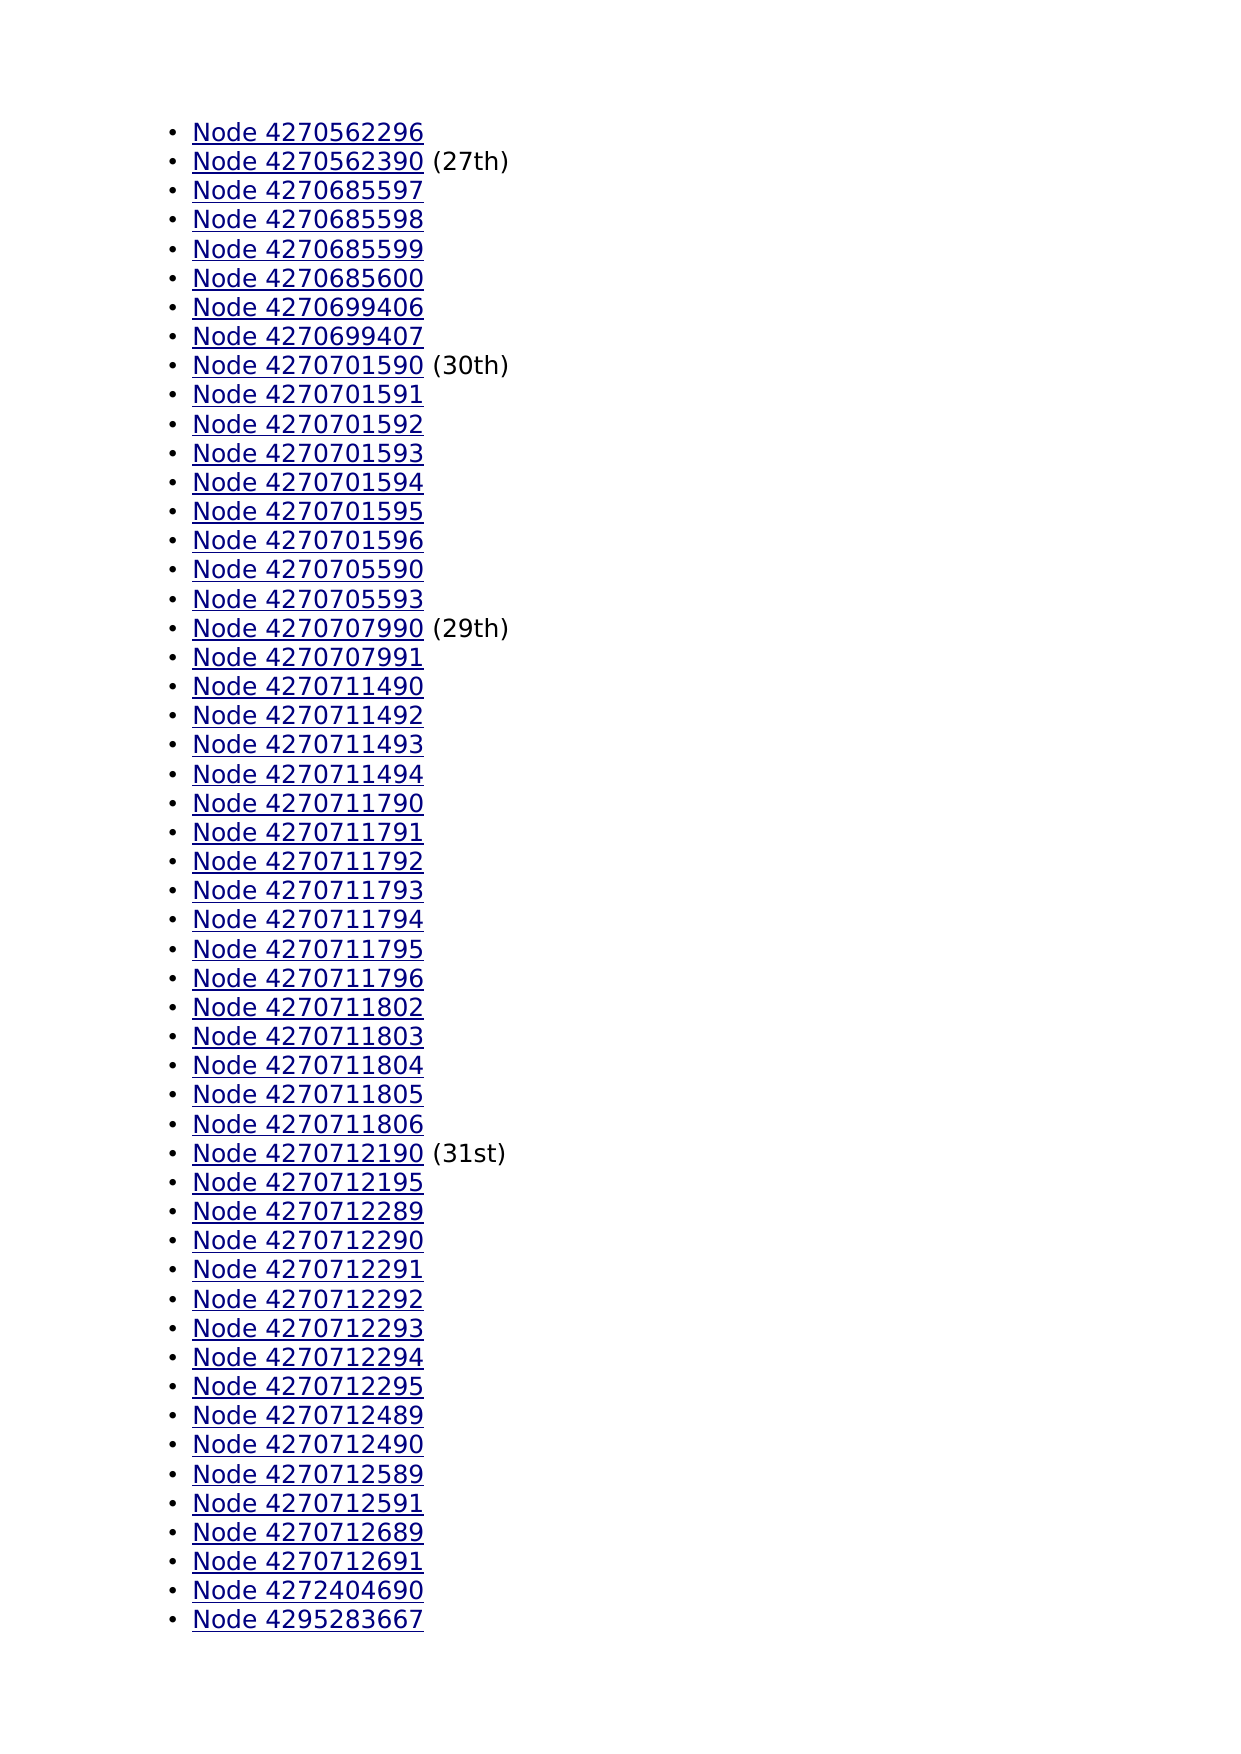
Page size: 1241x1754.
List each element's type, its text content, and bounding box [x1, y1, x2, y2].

list Node 4270562296 [177, 118, 1122, 147]
list Node 4270712591 [177, 1489, 1122, 1518]
list Node 4270685598 [177, 206, 1122, 235]
list Node 4270712292 [177, 1285, 1122, 1314]
list Node 4270701594 [177, 468, 1122, 497]
list Node 4270711790 [177, 789, 1122, 818]
list Node 4270711794 [177, 906, 1122, 935]
list Node 4270562390 (27th) [177, 147, 1122, 176]
list Node 4270711494 [177, 760, 1122, 789]
list Node 4270711792 [177, 847, 1122, 876]
list Node 4272404690 [177, 1576, 1122, 1606]
list Node 4270701593 [177, 439, 1122, 468]
list Node 4270705590 [177, 556, 1122, 585]
list Node 4270701591 [177, 381, 1122, 410]
list Node 4270711805 [177, 1081, 1122, 1110]
list Node 4270712195 [177, 1168, 1122, 1197]
list Node 4270707990 (29th) [177, 614, 1122, 643]
list Node 4270701595 [177, 497, 1122, 526]
list Node 4270701596 [177, 526, 1122, 556]
list Node 4270711493 [177, 731, 1122, 760]
list Node 4270711793 [177, 876, 1122, 906]
list Node 4295283667 [177, 1606, 1122, 1635]
list Node 4270711492 [177, 701, 1122, 731]
list Node 4270712489 [177, 1401, 1122, 1431]
list Node 4270712294 [177, 1343, 1122, 1372]
list Node 4270699407 [177, 322, 1122, 351]
list Node 4270711795 [177, 935, 1122, 964]
list Node 4270711796 [177, 964, 1122, 993]
list Node 4270711490 [177, 672, 1122, 701]
list Node 4270712293 [177, 1314, 1122, 1343]
list Node 4270711791 [177, 818, 1122, 847]
list Node 4270711804 [177, 1051, 1122, 1081]
list Node 4270712290 [177, 1226, 1122, 1256]
list Node 4270712490 [177, 1431, 1122, 1460]
list Node 4270712291 [177, 1256, 1122, 1285]
list Node 4270699406 [177, 293, 1122, 322]
list Node 4270712289 [177, 1197, 1122, 1226]
list Node 4270705593 [177, 585, 1122, 614]
list Node 4270685600 [177, 264, 1122, 293]
list Node 4270707991 [177, 643, 1122, 672]
list Node 4270701592 [177, 410, 1122, 439]
list Node 4270712190 (31st) [177, 1139, 1122, 1168]
list Node 4270685599 [177, 235, 1122, 264]
list Node 4270711806 [177, 1110, 1122, 1139]
list Node 4270711802 [177, 993, 1122, 1022]
list Node 4270712295 [177, 1372, 1122, 1401]
list Node 4270701590 (30th) [177, 351, 1122, 381]
list Node 4270712689 [177, 1518, 1122, 1547]
list Node 4270711803 [177, 1022, 1122, 1051]
list Node 4270685597 [177, 176, 1122, 206]
list Node 4270712589 [177, 1460, 1122, 1489]
list Node 4270712691 [177, 1547, 1122, 1576]
